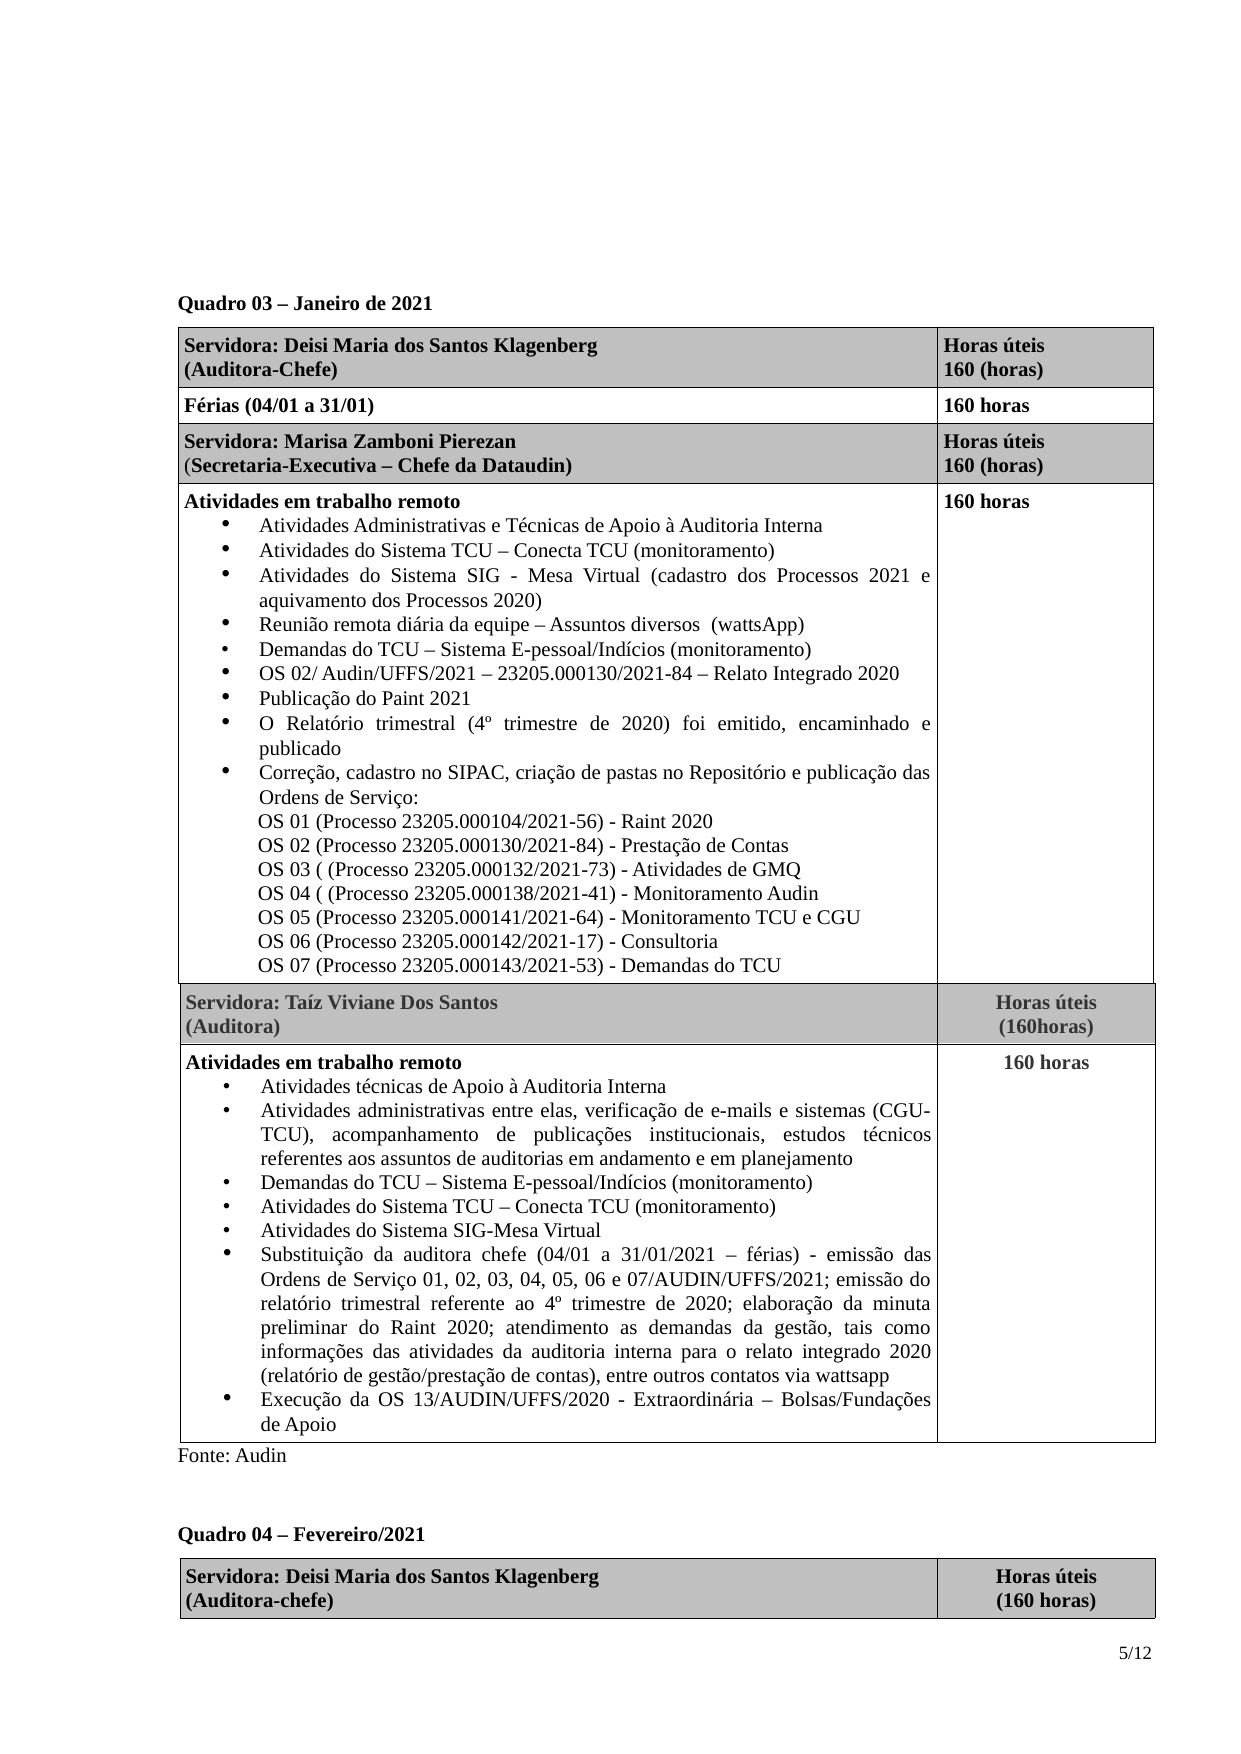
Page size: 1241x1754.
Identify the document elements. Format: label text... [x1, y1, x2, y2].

table_header Horas úteis (160 horas) [938, 1559, 1155, 1618]
table_cell Horas úteis 160 (horas) [938, 424, 1153, 483]
table_cell Atividades em trabalho remoto Atividades técnicas de Apoio à Auditoria Interna Atividades administrativas entre elas, verificação de e-mails e sistemas (CGU-TCU), acompanhamento de publicações institucionais, estudos técnicos referentes aos assuntos de auditorias em andamento e em planejamento Demandas do TCU – Sistema E-pessoal/Indícios (monitoramento) Atividades do Sistema TCU – Conecta TCU (monitoramento) Atividades do Sistema SIG-Mesa Virtual Substituição da auditora chefe (04/01 a 31/01/2021 – férias) - emissão das Ordens de Serviço 01, 02, 03, 04, 05, 06 e 07/AUDIN/UFFS/2021; emissão do relatório trimestral referente ao 4º trimestre de 2020; elaboração da minuta preliminar do Raint 2020; atendimento as demandas da gestão, tais como informações das atividades da auditoria interna para o relato integrado 2020 (relatório de gestão/prestação de contas), entre outros contatos via wattsapp Execução da OS 13/AUDIN/UFFS/2020 - Extraordinária – Bolsas/Fundações de Apoio [181, 1045, 937, 1442]
table_cell 160 horas [938, 484, 1153, 983]
table_cell Férias (04/01 a 31/01) [179, 388, 937, 423]
table_header Servidora: Taíz Viviane Dos Santos (Auditora) [181, 984, 937, 1043]
table_cell 160 horas [938, 388, 1153, 423]
table_cell 160 horas [938, 1045, 1155, 1442]
table_header Servidora: Deisi Maria dos Santos Klagenberg (Auditora-chefe) [181, 1559, 937, 1618]
text Fonte: Audin [177, 1443, 1152, 1467]
table_header Horas úteis 160 (horas) [938, 328, 1153, 387]
table_cell Servidora: Marisa Zamboni Pierezan (Secretaria-Executiva – Chefe da Dataudin) [179, 424, 937, 483]
table_header Horas úteis (160horas) [938, 984, 1155, 1043]
table_header Servidora: Deisi Maria dos Santos Klagenberg (Auditora-Chefe) [179, 328, 937, 387]
table_cell Atividades em trabalho remoto Atividades Administrativas e Técnicas de Apoio à Auditoria Interna Atividades do Sistema TCU – Conecta TCU (monitoramento) Atividades do Sistema SIG - Mesa Virtual (cadastro dos Processos 2021 e aquivamento dos Processos 2020) Reunião remota diária da equipe – Assuntos diversos (wattsApp) Demandas do TCU – Sistema E-pessoal/Indícios (monitoramento) OS 02/ Audin/UFFS/2021 – 23205.000130/2021-84 – Relato Integrado 2020 Publicação do Paint 2021 O Relatório trimestral (4º trimestre de 2020) foi emitido, encaminhado e publicado Correção, cadastro no SIPAC, criação de pastas no Repositório e publicação das Ordens de Serviço: OS 01 (Processo 23205.000104/2021-56) - Raint 2020 OS 02 (Processo 23205.000130/2021-84) - Prestação de Contas OS 03 ( (Processo 23205.000132/2021-73) - Atividades de GMQ OS 04 ( (Processo 23205.000138/2021-41) - Monitoramento Audin OS 05 (Processo 23205.000141/2021-64) - Monitoramento TCU e CGU OS 06 (Processo 23205.000142/2021-17) - Consultoria OS 07 (Processo 23205.000143/2021-53) - Demandas do TCU [179, 484, 937, 983]
text Quadro 04 – Fevereiro/2021 [177, 1522, 1152, 1546]
text Quadro 03 – Janeiro de 2021 [177, 291, 1152, 315]
